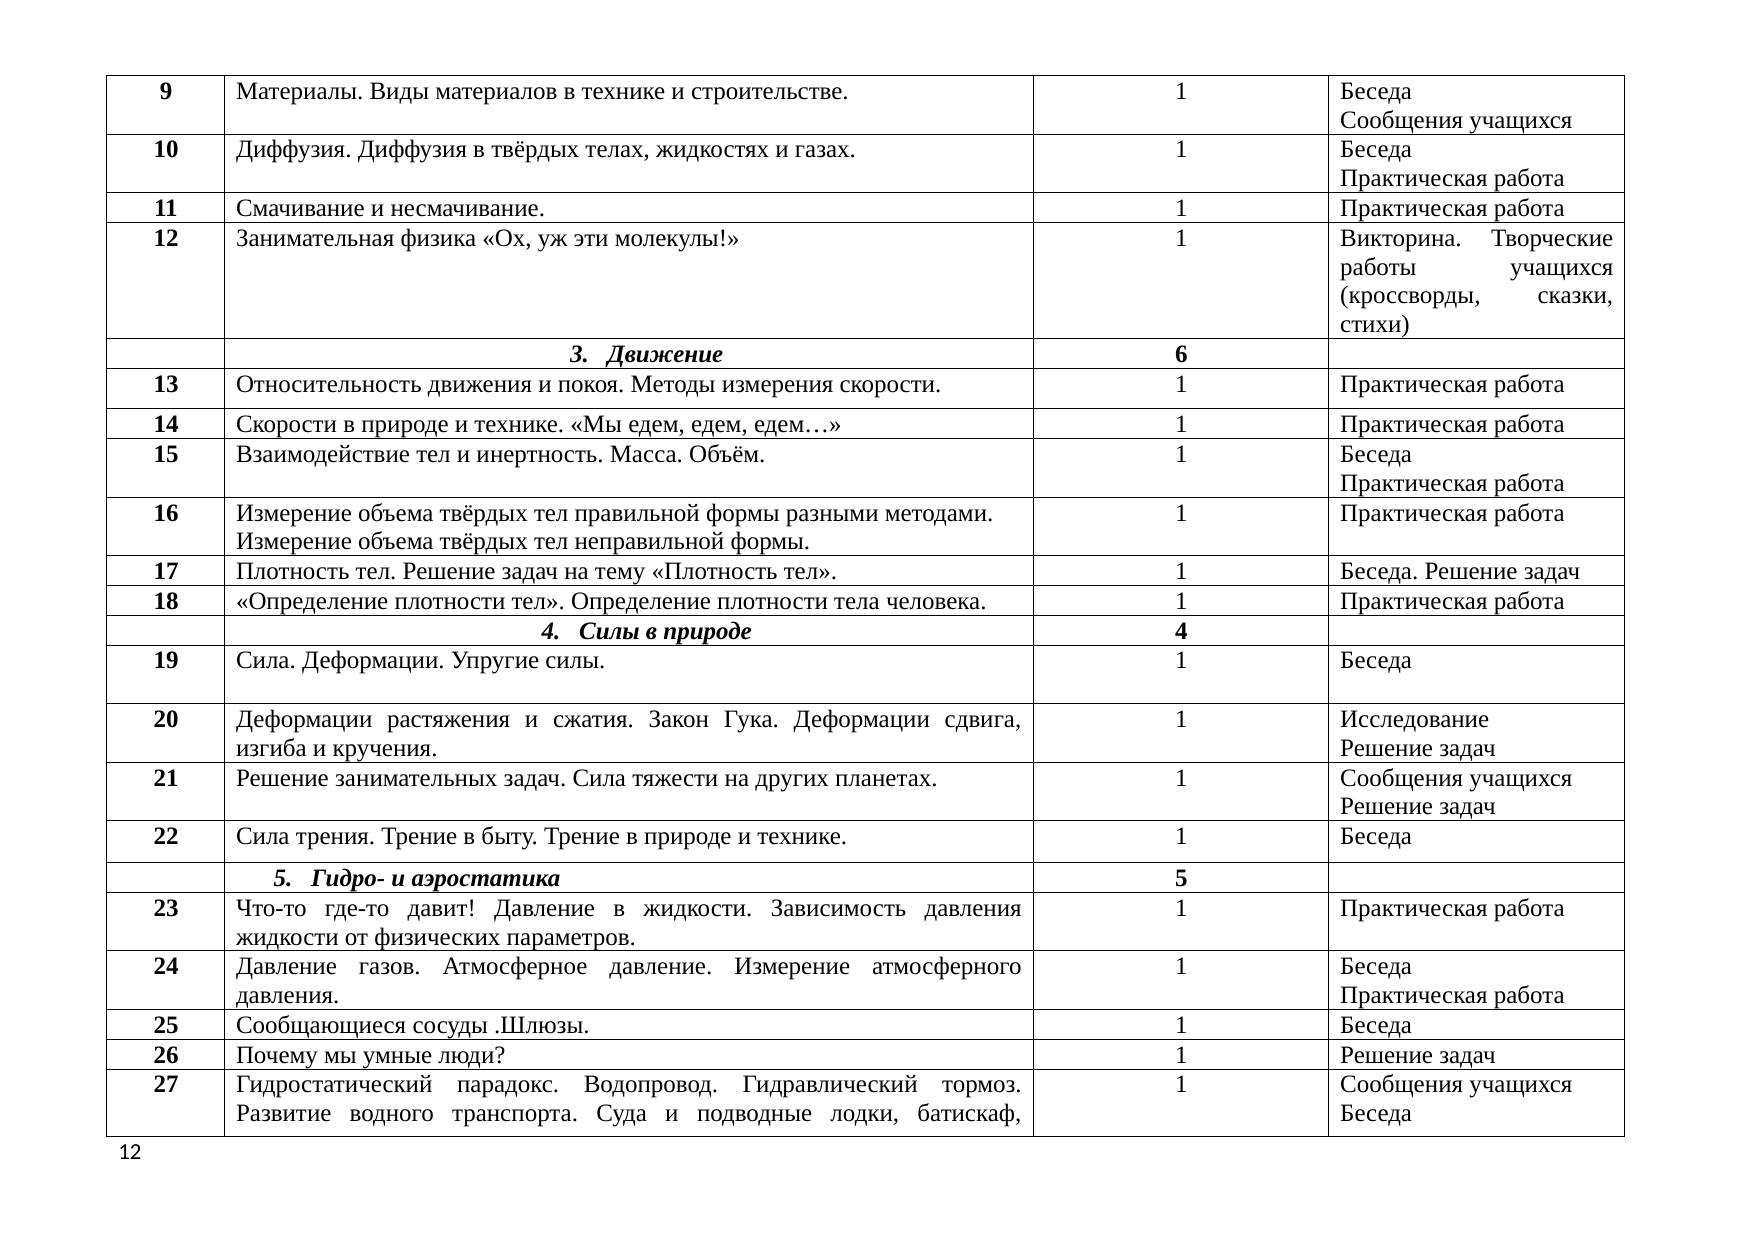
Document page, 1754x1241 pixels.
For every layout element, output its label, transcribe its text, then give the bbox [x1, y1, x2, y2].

table_cell 14 [107, 409, 224, 438]
table_cell Материалы. Виды материалов в технике и строительстве. [225, 76, 1033, 133]
table_cell 17 [107, 556, 224, 585]
table_cell 1 [1034, 951, 1328, 1009]
table_cell Беседа [1329, 821, 1624, 862]
table_cell Гидростатический парадокс. Водопровод. Гидравлический тормоз. Развитие водного транспорта. Суда и подводные лодки, батискаф, [225, 1070, 1033, 1136]
table_cell Практическая работа [1329, 498, 1624, 555]
table_cell Практическая работа [1329, 409, 1624, 438]
table_cell Гидро- и аэростатика [225, 863, 1033, 892]
table_cell 27 [107, 1070, 224, 1136]
table_cell Беседа Практическая работа [1329, 135, 1624, 192]
table_cell 26 [107, 1040, 224, 1068]
table_cell 1 [1034, 893, 1328, 950]
table_cell Движение [225, 339, 1033, 368]
table_cell 1 [1034, 223, 1328, 338]
table_cell 24 [107, 951, 224, 1009]
table_cell 1 [1034, 498, 1328, 555]
table_cell 16 [107, 498, 224, 555]
table_cell Практическая работа [1329, 193, 1624, 222]
table_cell 19 [107, 646, 224, 703]
table_cell [107, 863, 224, 892]
table_cell Практическая работа [1329, 893, 1624, 950]
table_cell Что-то где-то давит! Давление в жидкости. Зависимость давления жидкости от физических параметров. [225, 893, 1033, 950]
table_cell 1 [1034, 1010, 1328, 1039]
table_cell [1329, 616, 1624, 644]
table_cell Исследование Решение задач [1329, 704, 1624, 762]
table_cell 1 [1034, 439, 1328, 497]
table_cell 12 [107, 223, 224, 338]
table_cell 11 [107, 193, 224, 222]
table_cell Беседа Практическая работа [1329, 951, 1624, 1009]
table_cell «Определение плотности тел». Определение плотности тела человека. [225, 586, 1033, 615]
table_cell Силы в природе [225, 616, 1033, 644]
table_cell 6 [1034, 339, 1328, 368]
table_cell Скорости в природе и технике. «Мы едем, едем, едем…» [225, 409, 1033, 438]
table_cell 23 [107, 893, 224, 950]
table_cell Измерение объема твёрдых тел правильной формы разными методами. Измерение объема твёрдых тел неправильной формы. [225, 498, 1033, 555]
table_cell 9 [107, 76, 224, 133]
table_cell [107, 339, 224, 368]
table_cell Почему мы умные люди? [225, 1040, 1033, 1068]
table_cell 1 [1034, 1040, 1328, 1068]
table_cell Смачивание и несмачивание. [225, 193, 1033, 222]
table_cell Относительность движения и покоя. Методы измерения скорости. [225, 369, 1033, 408]
table_cell 1 [1034, 821, 1328, 862]
table_cell 1 [1034, 556, 1328, 585]
table_cell 1 [1034, 646, 1328, 703]
table_cell Практическая работа [1329, 369, 1624, 408]
table_cell Плотность тел. Решение задач на тему «Плотность тел». [225, 556, 1033, 585]
table_cell Викторина. Творческие работы учащихся (кроссворды, сказки, стихи) [1329, 223, 1624, 338]
table_cell 1 [1034, 369, 1328, 408]
table_cell Сообщения учащихся Беседа [1329, 1070, 1624, 1136]
table_cell 1 [1034, 763, 1328, 820]
table_cell Диффузия. Диффузия в твёрдых телах, жидкостях и газах. [225, 135, 1033, 192]
table_cell Беседа [1329, 1010, 1624, 1039]
table_cell 10 [107, 135, 224, 192]
table_cell 1 [1034, 409, 1328, 438]
table_cell [107, 616, 224, 644]
table_cell 1 [1034, 76, 1328, 133]
table_cell Решение занимательных задач. Сила тяжести на других планетах. [225, 763, 1033, 820]
table_cell 1 [1034, 586, 1328, 615]
table_cell Беседа Сообщения учащихся [1329, 76, 1624, 133]
table_cell Занимательная физика «Ох, уж эти молекулы!» [225, 223, 1033, 338]
table_cell 5 [1034, 863, 1328, 892]
table_cell [1329, 339, 1624, 368]
table_cell Сила. Деформации. Упругие силы. [225, 646, 1033, 703]
table_cell Взаимодействие тел и инертность. Масса. Объём. [225, 439, 1033, 497]
table_cell 4 [1034, 616, 1328, 644]
table_cell Беседа. Решение задач [1329, 556, 1624, 585]
table_cell Сообщающиеся сосуды .Шлюзы. [225, 1010, 1033, 1039]
table_cell 1 [1034, 704, 1328, 762]
table_cell Давление газов. Атмосферное давление. Измерение атмосферного давления. [225, 951, 1033, 1009]
table_cell 1 [1034, 135, 1328, 192]
table_cell 25 [107, 1010, 224, 1039]
table_cell Беседа [1329, 646, 1624, 703]
table_cell Сообщения учащихся Решение задач [1329, 763, 1624, 820]
table_cell 1 [1034, 1070, 1328, 1136]
table_cell Решение задач [1329, 1040, 1624, 1068]
table_cell [1329, 863, 1624, 892]
table_cell Сила трения. Трение в быту. Трение в природе и технике. [225, 821, 1033, 862]
table_cell 1 [1034, 193, 1328, 222]
table_cell 20 [107, 704, 224, 762]
table_cell 21 [107, 763, 224, 820]
table_cell 18 [107, 586, 224, 615]
table_cell 22 [107, 821, 224, 862]
table_cell Деформации растяжения и сжатия. Закон Гука. Деформации сдвига, изгиба и кручения. [225, 704, 1033, 762]
table_cell 15 [107, 439, 224, 497]
table_cell Беседа Практическая работа [1329, 439, 1624, 497]
table_cell Практическая работа [1329, 586, 1624, 615]
table_cell 13 [107, 369, 224, 408]
